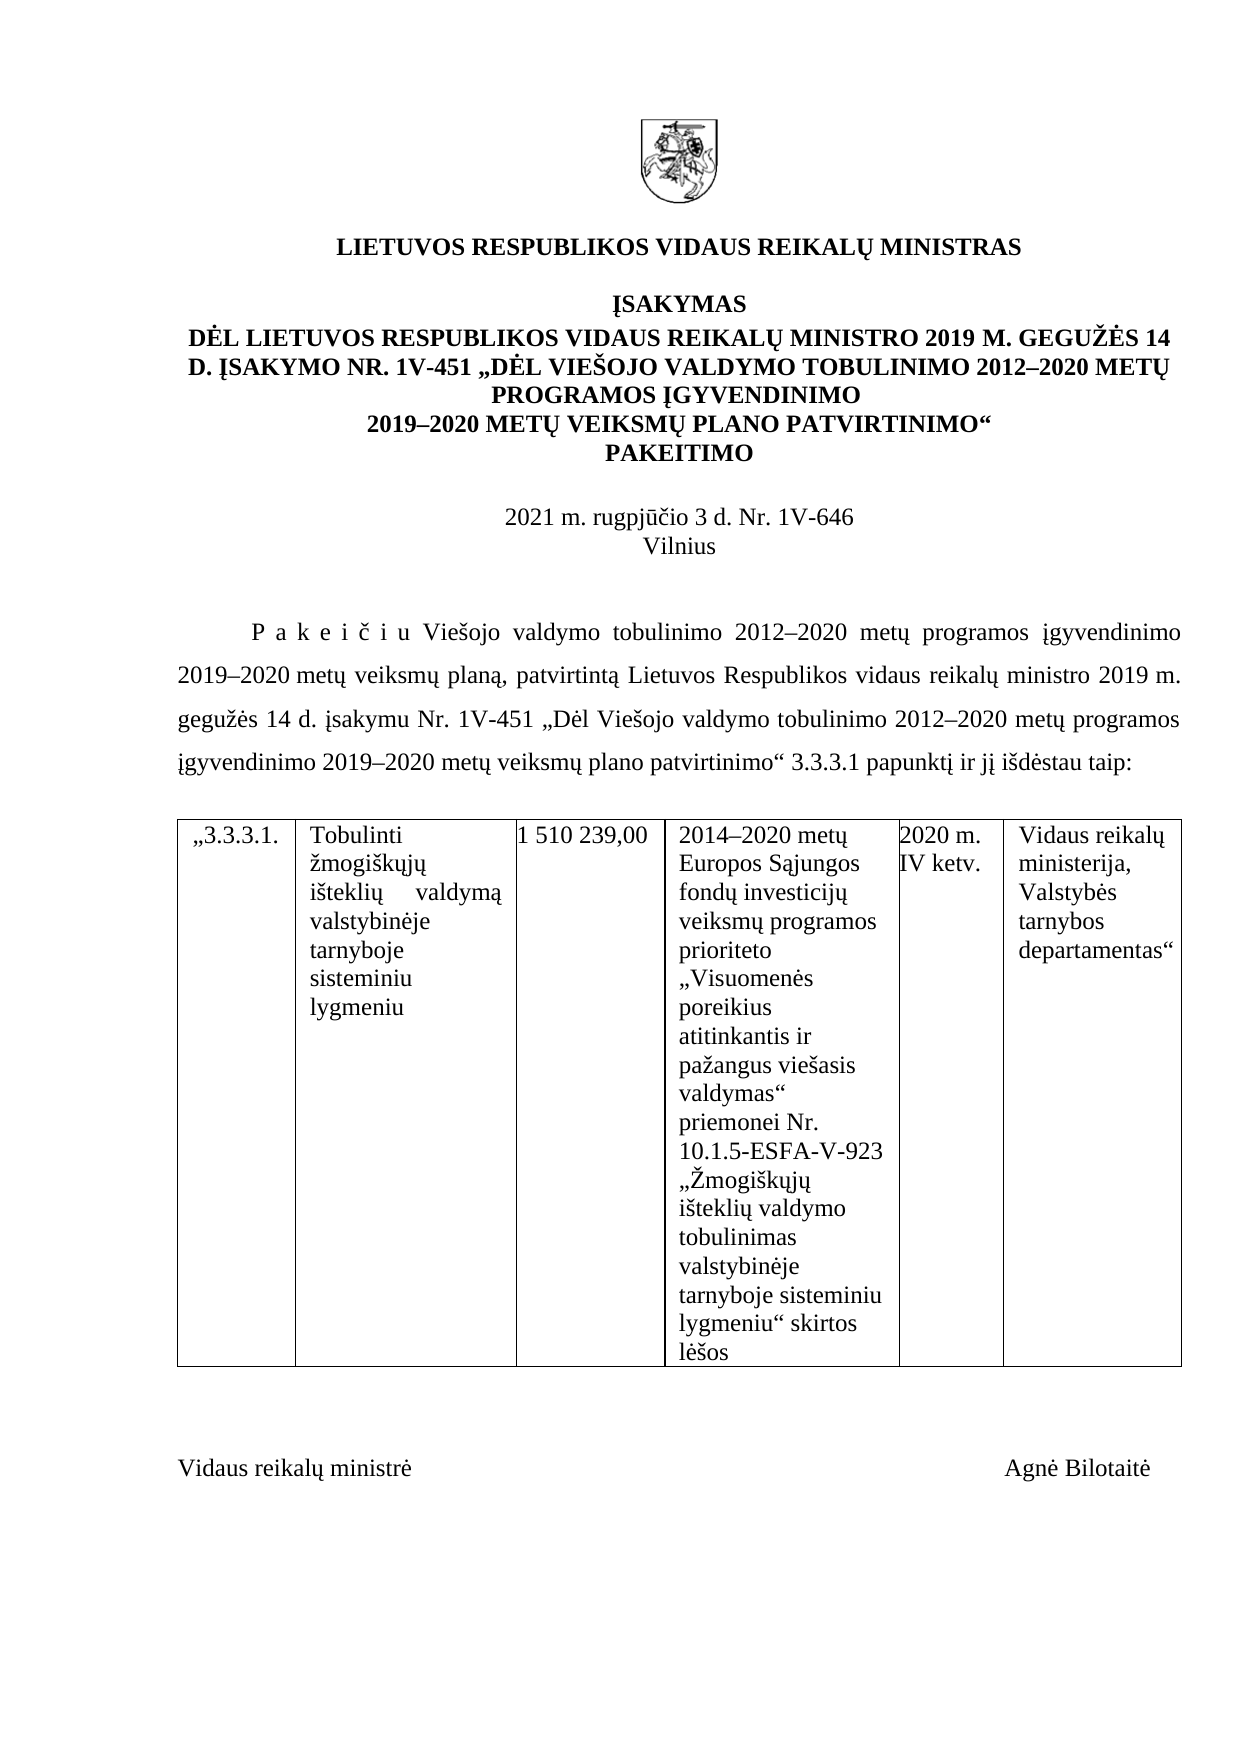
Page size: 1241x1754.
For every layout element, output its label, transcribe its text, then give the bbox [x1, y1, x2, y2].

text 2021 m. rugpjūčio 3 d. Nr. 1V-646 [177, 502, 1181, 531]
table_header Tobulinti žmogiškųjų išteklių valdymą valstybinėje tarnyboje sisteminiu lygmeniu [296, 820, 516, 1366]
table_header 2014–2020 metų Europos Sąjungos fondų investicijų veiksmų programos prioriteto „Visuomenės poreikius atitinkantis ir pažangus viešasis valdymas“ priemonei Nr. 10.1.5-ESFA-V-923 „Žmogiškųjų išteklių valdymo tobulinimas valstybinėje tarnyboje sisteminiu lygmeniu“ skirtos lėšos [666, 820, 899, 1366]
text pakeitimo [177, 438, 1181, 467]
text Pakeičiu Viešojo valdymo tobulinimo 2012–2020 metų programos įgyvendinimo 2019–2020 metų veiksmų planą, patvirtintą Lietuvos Respublikos vidaus reikalų ministro 2019 m. gegužės 14 d. įsakymu Nr. 1V-451 „Dėl Viešojo valdymo tobulinimo 2012–2020 metų programos įgyvendinimo 2019–2020 metų veiksmų plano patvirtinimo“ 3.3.3.1 papunktį ir jį išdėstau taip: [177, 617, 1181, 776]
text LIETUVOS RESPUBLIKOS VIDAUS REIKALŲ MINISTRAS [177, 232, 1181, 261]
table_header 2020 m. IV ketv. [900, 820, 1003, 1366]
text Vidaus reikalų ministrė Agnė Bilotaitė [177, 1453, 1181, 1482]
table_header 1 510 239,00 [517, 820, 664, 1366]
text ĮSAKYMAS [177, 289, 1181, 318]
text DĖL Lietuvos Respublikos vidaus reikalų ministro 2019 m. GEGUŽĖS 14 d. įsakymo nr. 1v-451 „dėl viešojo valdymo tobulinimo 2012–2020 metų programos ĮGYVENDINIMO 2019–2020 METŲ veiksmų PLANO PATVIRTINIMO“ [177, 323, 1181, 438]
table_header Vidaus reikalų ministerija, Valstybės tarnybos departamentas“ [1004, 820, 1181, 1366]
text Vilnius [177, 531, 1181, 560]
table_header „3.3.3.1. [178, 820, 295, 1366]
